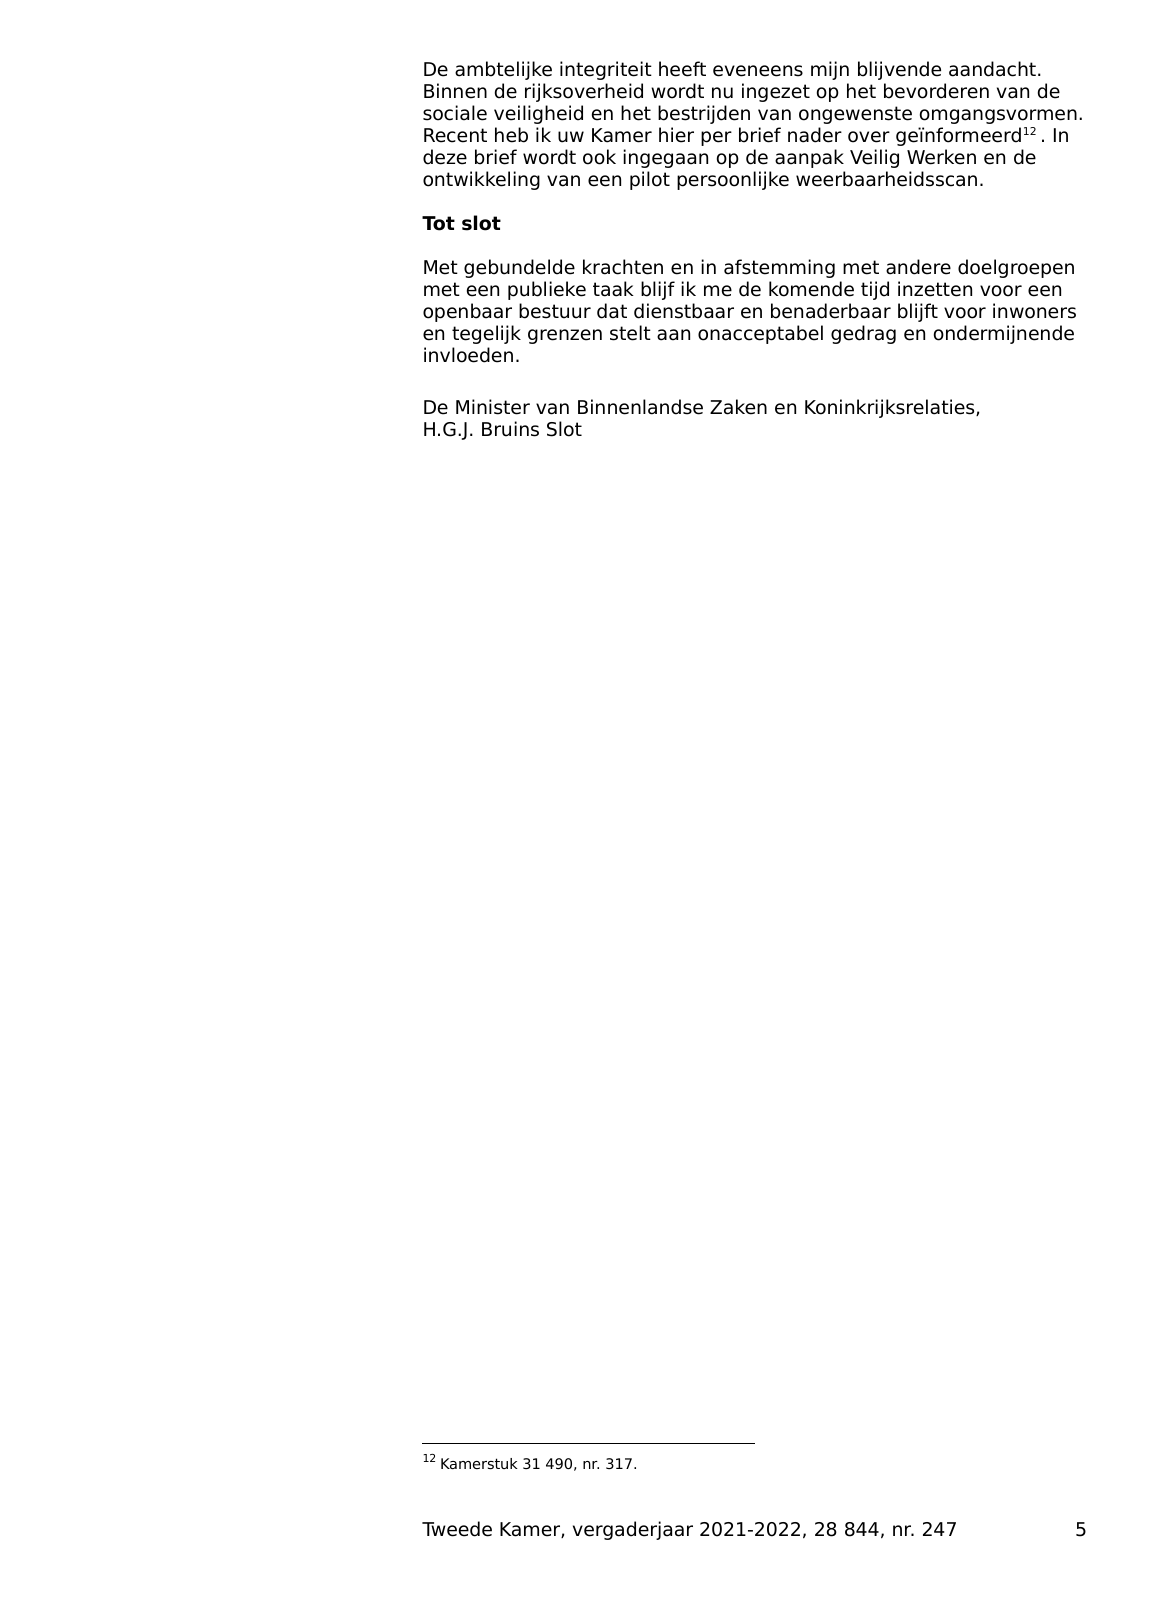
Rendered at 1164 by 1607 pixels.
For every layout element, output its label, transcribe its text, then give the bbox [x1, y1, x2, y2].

text De Minister van Binnenlandse Zaken en Koninkrijksrelaties, H.G.J. Bruins Slot [422, 397, 1087, 441]
text De ambtelijke integriteit heeft eveneens mijn blijvende aandacht. Binnen de rijksoverheid wordt nu ingezet op het bevorderen van de sociale veiligheid en het bestrijden van ongewenste omgangsvormen. Recent heb ik uw Kamer hier per brief nader over geïnformeerd. In deze brief wordt ook ingegaan op de aanpak Veilig Werken en de ontwikkeling van een pilot persoonlijke weerbaarheidsscan. [422, 59, 1087, 191]
subtitle Tot slot [422, 213, 1087, 235]
text Kamerstuk 31 490, nr. 317. [422, 1452, 1087, 1474]
text Met gebundelde krachten en in afstemming met andere doelgroepen met een publieke taak blijf ik me de komende tijd inzetten voor een openbaar bestuur dat dienstbaar en benaderbaar blijft voor inwoners en tegelijk grenzen stelt aan onacceptabel gedrag en ondermijnende invloeden. [422, 257, 1087, 367]
